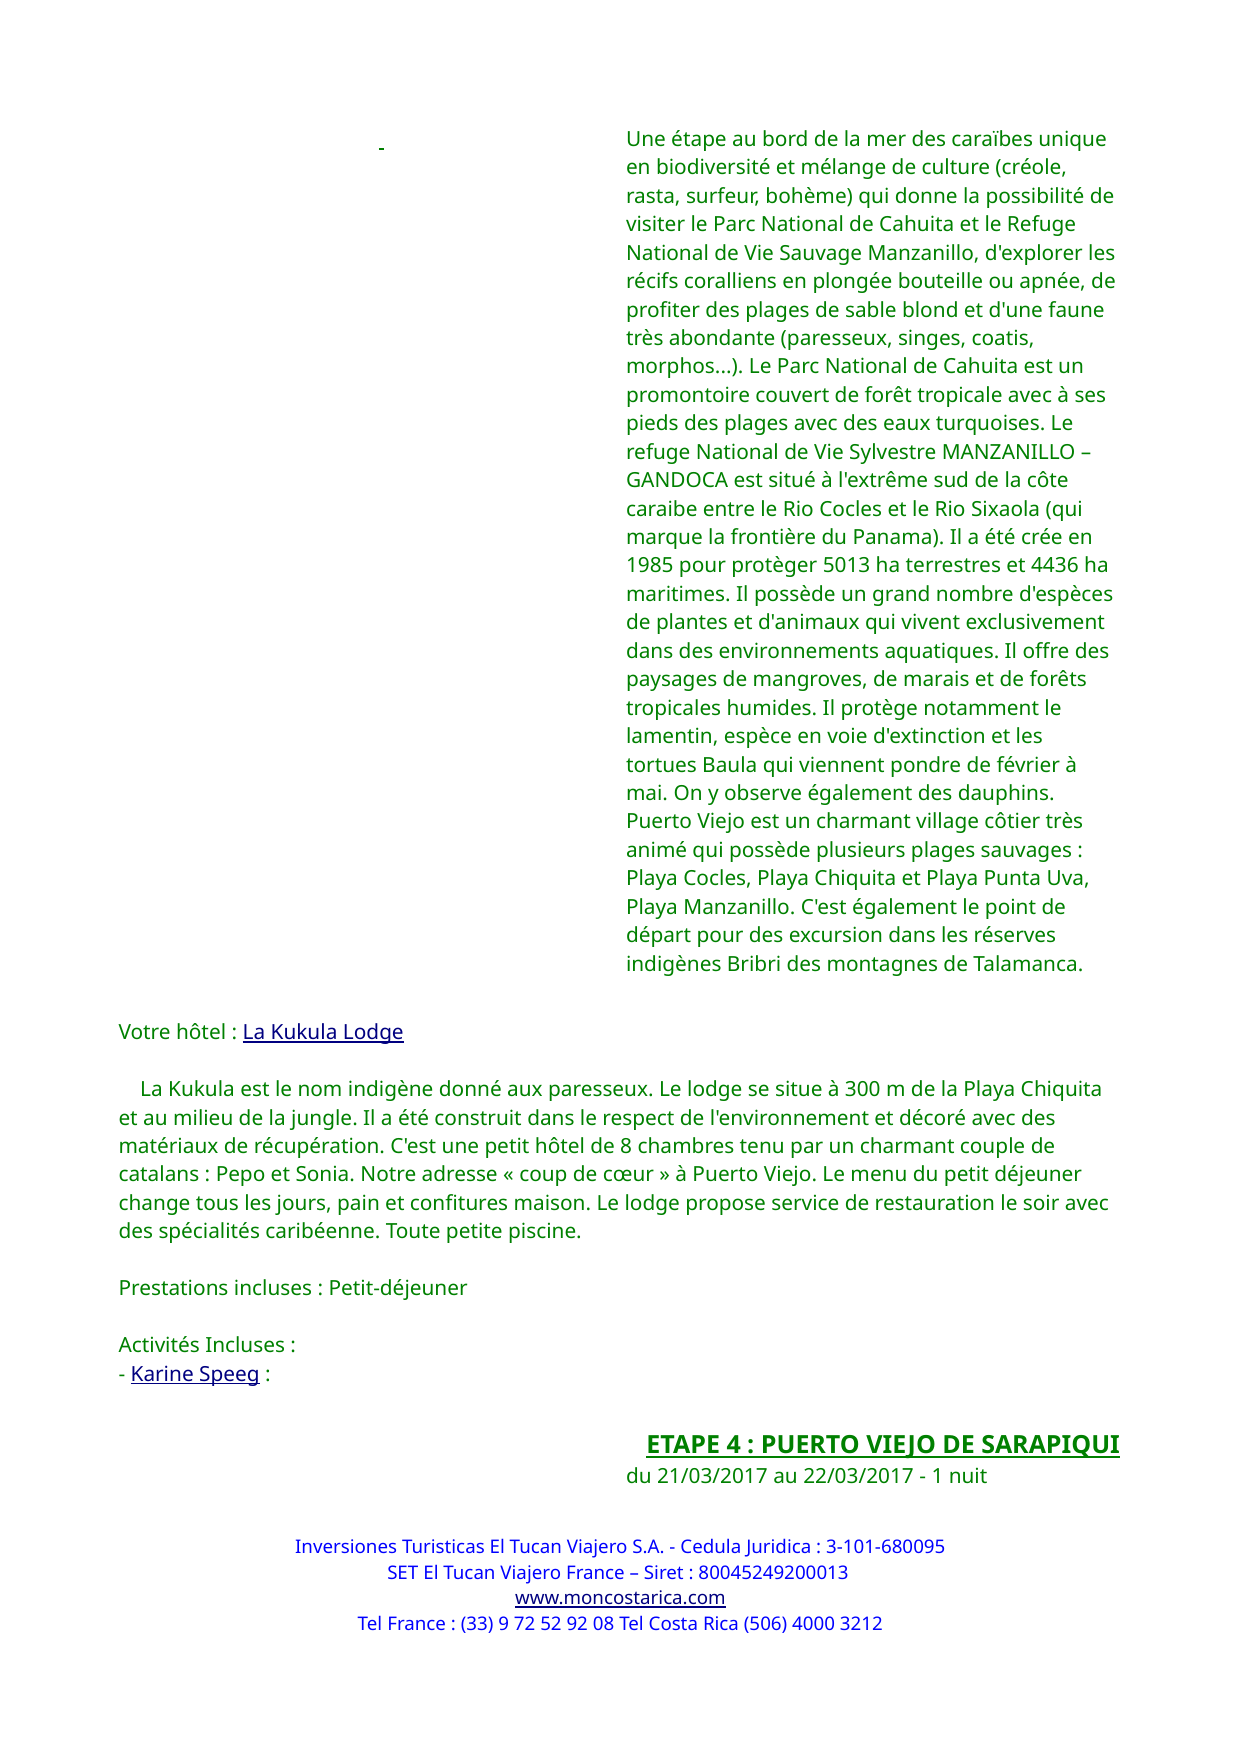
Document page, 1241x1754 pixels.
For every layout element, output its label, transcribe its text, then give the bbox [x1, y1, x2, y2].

text Votre hôtel : La Kukula Lodge [118, 1017, 1122, 1045]
table_header [118, 1421, 620, 1495]
text La Kukula est le nom indigène donné aux paresseux. Le lodge se situe à 300 m de la Playa Chiquita et au milieu de la jungle. Il a été construit dans le respect de l'environnement et décoré avec des matériaux de récupération. C'est une petit hôtel de 8 chambres tenu par un charmant couple de catalans : Pepo et Sonia. Notre adresse « coup de cœur » à Puerto Viejo. Le menu du petit déjeuner change tous les jours, pain et confitures maison. Le lodge propose service de restauration le soir avec des spécialités caribéenne. Toute petite piscine. [118, 1074, 1122, 1245]
text Activités Incluses : [118, 1330, 1122, 1359]
table_header ETAPE 4 : PUERTO VIEJO DE SARAPIQUI du 21/03/2017 au 22/03/2017 - 1 nuit [620, 1421, 1122, 1495]
table_header [118, 118, 620, 983]
table_header ETAPE 3 : PUERTO VIEJO DE TALAMANCA du 18/03/2017 au 21/03/2017 - 3 nuits Une étape au bord de la mer des caraïbes unique en biodiversité et mélange de culture (créole, rasta, surfeur, bohème) qui donne la possibilité de visiter le Parc National de Cahuita et le Refuge National de Vie Sauvage Manzanillo, d'explorer les récifs coralliens en plongée bouteille ou apnée, de profiter des plages de sable blond et d'une faune très abondante (paresseux, singes, coatis, morphos...). Le Parc National de Cahuita est un promontoire couvert de forêt tropicale avec à ses pieds des plages avec des eaux turquoises. Le refuge National de Vie Sylvestre MANZANILLO – GANDOCA est situé à l'extrême sud de la côte caraibe entre le Rio Cocles et le Rio Sixaola (qui marque la frontière du Panama). Il a été crée en 1985 pour protèger 5013 ha terrestres et 4436 ha maritimes. Il possède un grand nombre d'espèces de plantes et d'animaux qui vivent exclusivement dans des environnements aquatiques. Il offre des paysages de mangroves, de marais et de forêts tropicales humides. Il protège notamment le lamentin, espèce en voie d'extinction et les tortues Baula qui viennent pondre de février à mai. On y observe également des dauphins. Puerto Viejo est un charmant village côtier très animé qui possède plusieurs plages sauvages : Playa Cocles, Playa Chiquita et Playa Punta Uva, Playa Manzanillo. C'est également le point de départ pour des excursion dans les réserves indigènes Bribri des montagnes de Talamanca. [620, 118, 1122, 983]
text - Karine Speeg : [118, 1359, 1122, 1387]
text Prestations incluses : Petit-déjeuner [118, 1273, 1122, 1302]
